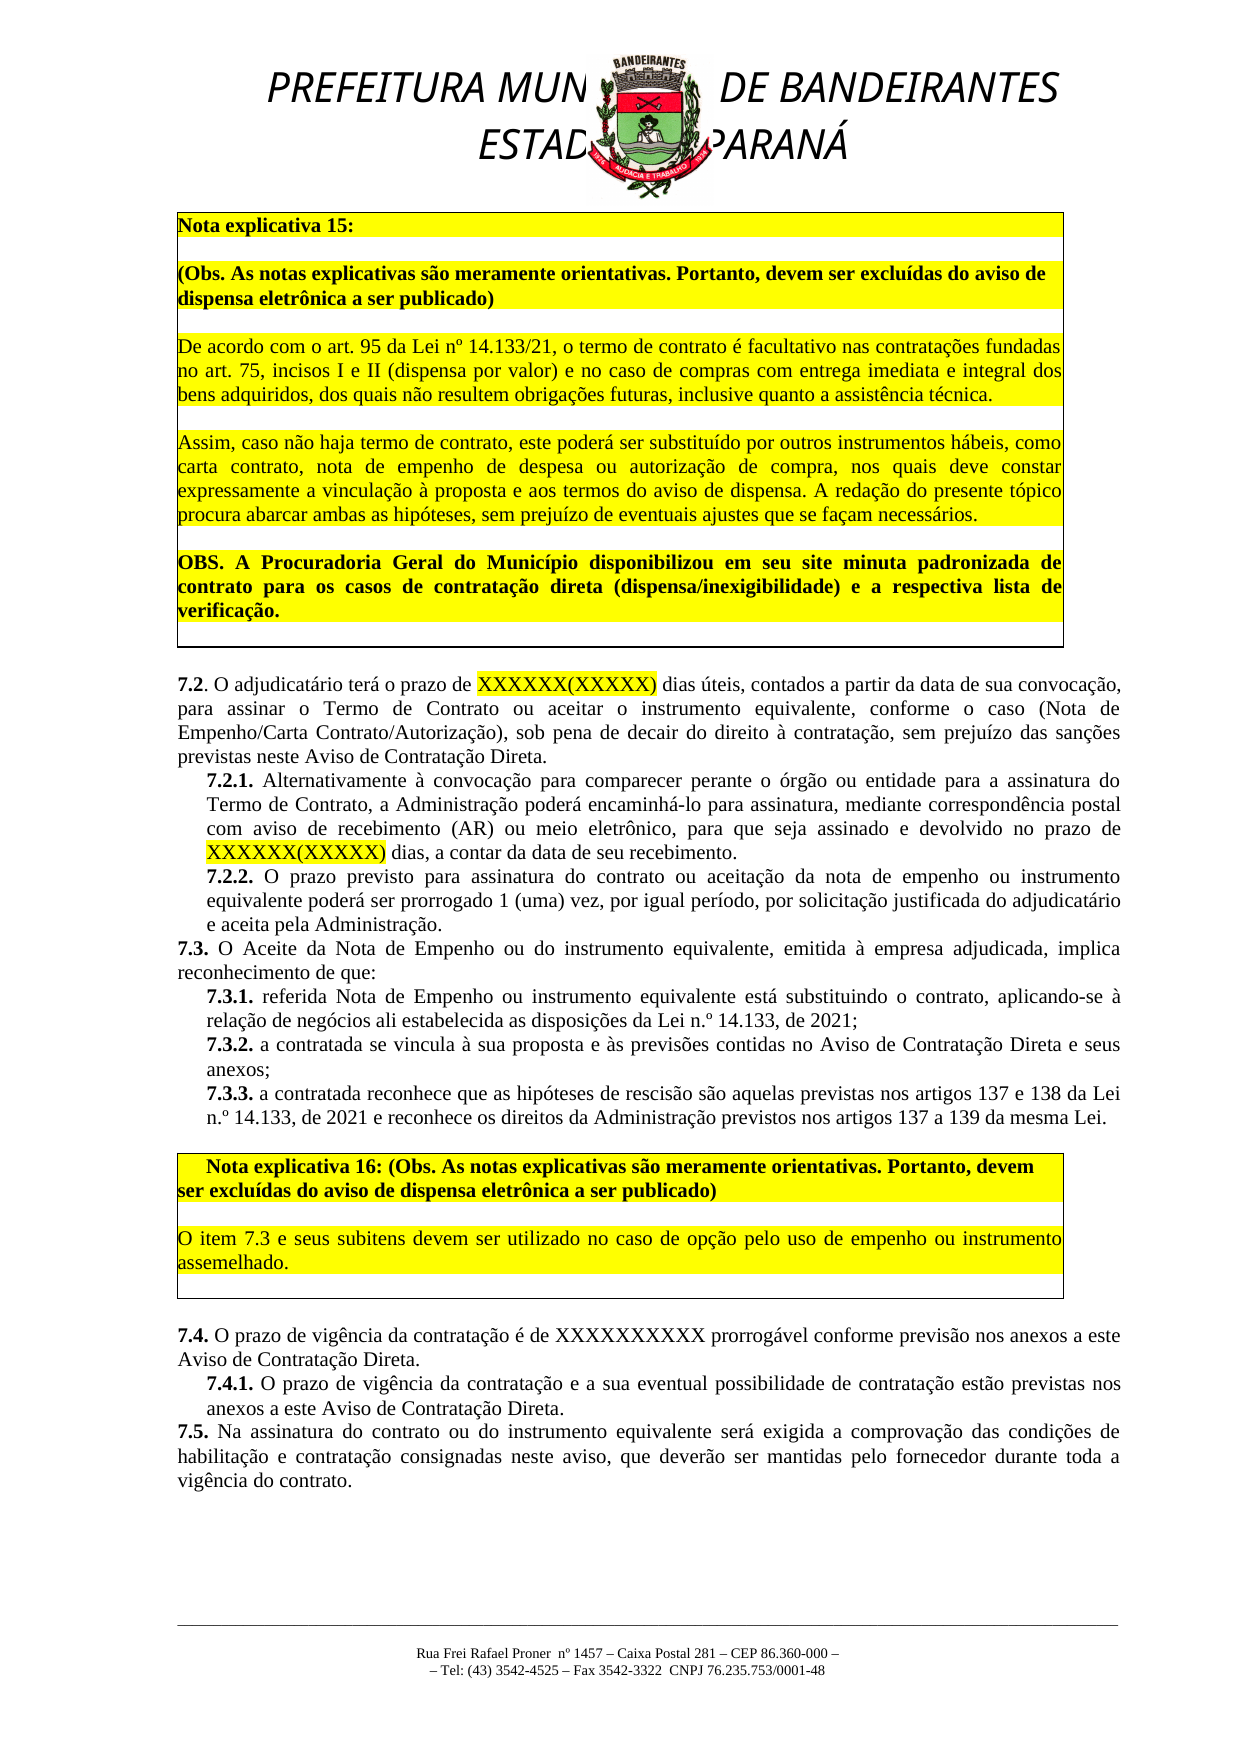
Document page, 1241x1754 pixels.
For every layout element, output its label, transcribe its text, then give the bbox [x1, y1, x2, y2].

text 7.3.2. a contratada se vincula à sua proposta e às previsões contidas no Aviso de Contratação Direta e seus anexos; [206, 1032, 1122, 1081]
text 7.4.1. O prazo de vigência da contratação e a sua eventual possibilidade de contratação estão previstas nos anexos a este Aviso de Contratação Direta. [206, 1371, 1122, 1419]
text 7.3.1. referida Nota de Empenho ou instrumento equivalente está substituindo o contrato, aplicando-se à relação de negócios ali estabelecida as disposições da Lei n.º 14.133, de 2021; [206, 984, 1122, 1032]
text 7.3. O Aceite da Nota de Empenho ou do instrumento equivalente, emitida à empresa adjudicada, implica reconhecimento de que: [177, 936, 1122, 984]
text 7.2.2. O prazo previsto para assinatura do contrato ou aceitação da nota de empenho ou instrumento equivalente poderá ser prorrogado 1 (uma) vez, por igual período, por solicitação justificada do adjudicatário e aceita pela Administração. [206, 864, 1122, 936]
text 7.5. Na assinatura do contrato ou do instrumento equivalente será exigida a comprovação das condições de habilitação e contratação consignadas neste aviso, que deverão ser mantidas pelo fornecedor durante toda a vigência do contrato. [177, 1419, 1122, 1492]
text 7.4. O prazo de vigência da contratação é de XXXXXXXXXX prorrogável conforme previsão nos anexos a este Aviso de Contratação Direta. [177, 1323, 1122, 1371]
text 7.2.1. Alternativamente à convocação para comparecer perante o órgão ou entidade para a assinatura do Termo de Contrato, a Administração poderá encaminhá-lo para assinatura, mediante correspondência postal com aviso de recebimento (AR) ou meio eletrônico, para que seja assinado e devolvido no prazo de XXXXXX(XXXXX) dias, a contar da data de seu recebimento. [206, 768, 1122, 864]
text 7.2. O adjudicatário terá o prazo de XXXXXX(XXXXX) dias úteis, contados a partir da data de sua convocação, para assinar o Termo de Contrato ou aceitar o instrumento equivalente, conforme o caso (Nota de Empenho/Carta Contrato/Autorização), sob pena de decair do direito à contratação, sem prejuízo das sanções previstas neste Aviso de Contratação Direta. [177, 671, 1122, 768]
text 7.3.3. a contratada reconhece que as hipóteses de rescisão são aquelas previstas nos artigos 137 e 138 da Lei n.º 14.133, de 2021 e reconhece os direitos da Administração previstos nos artigos 137 a 139 da mesma Lei. [206, 1081, 1122, 1129]
